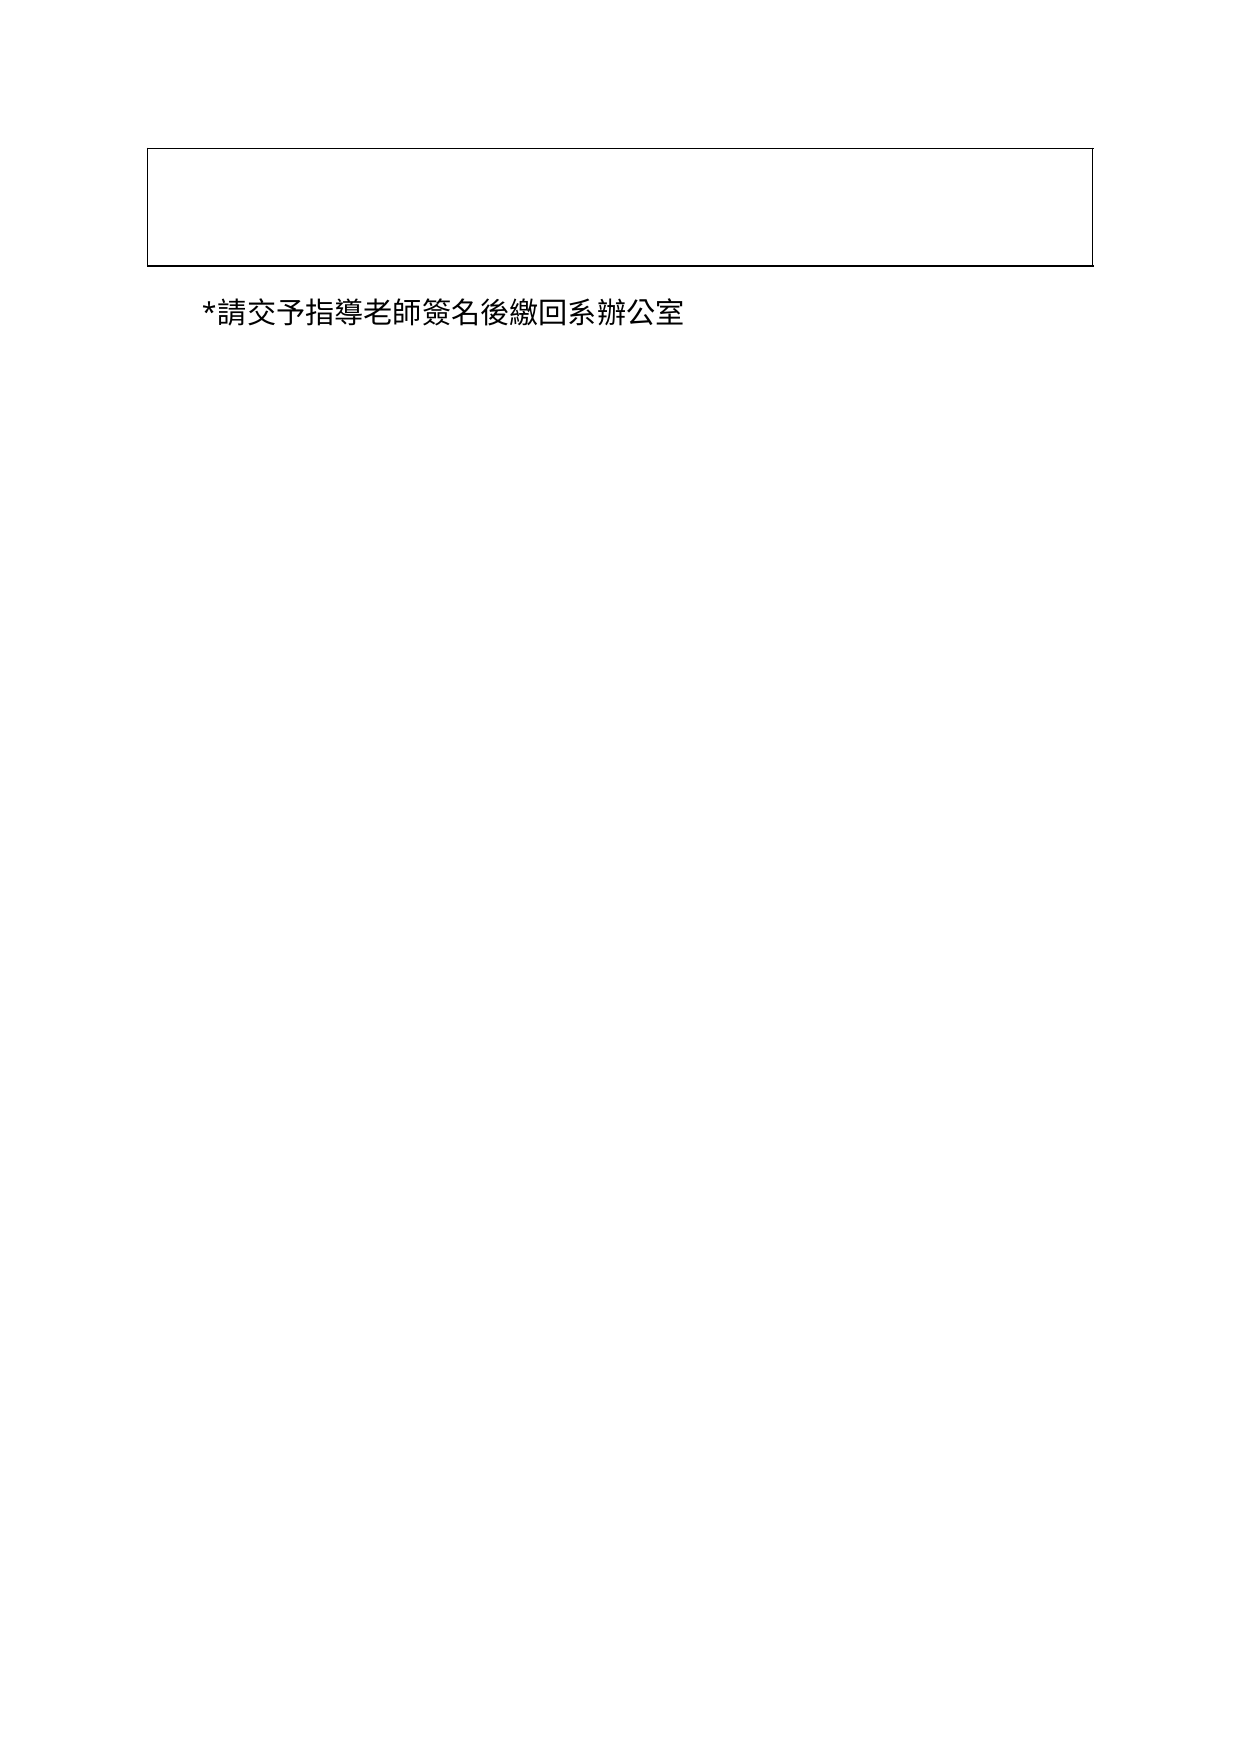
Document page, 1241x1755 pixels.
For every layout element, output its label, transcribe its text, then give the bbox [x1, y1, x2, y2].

text *請交予指導老師簽名後繳回系辦公室 [148, 289, 1093, 332]
table_header [148, 149, 1092, 265]
